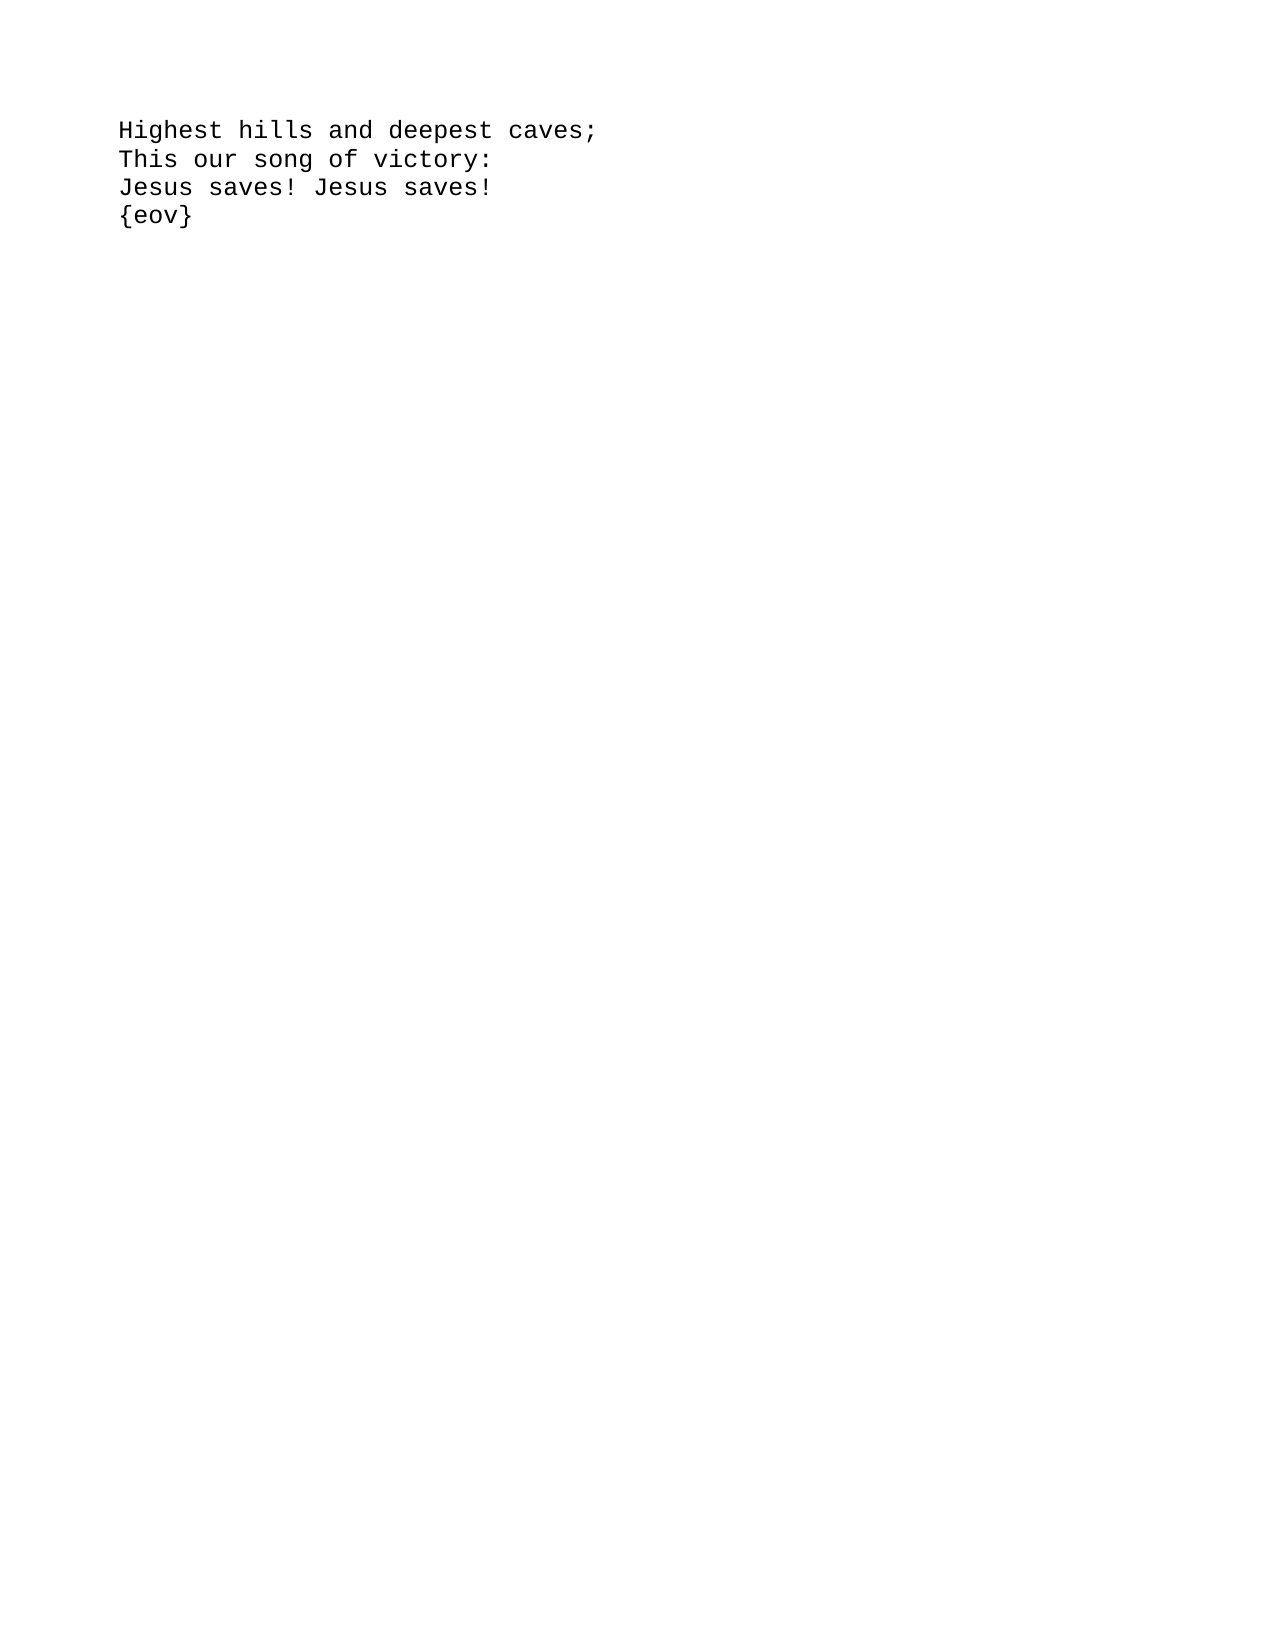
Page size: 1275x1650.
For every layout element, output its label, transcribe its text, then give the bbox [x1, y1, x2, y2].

text Jesus saves! Jesus saves! [118, 175, 1157, 203]
text This our song of victory: [118, 146, 1157, 175]
text Highest hills and deepest caves; [118, 118, 1157, 146]
text {eov} [118, 203, 1157, 231]
